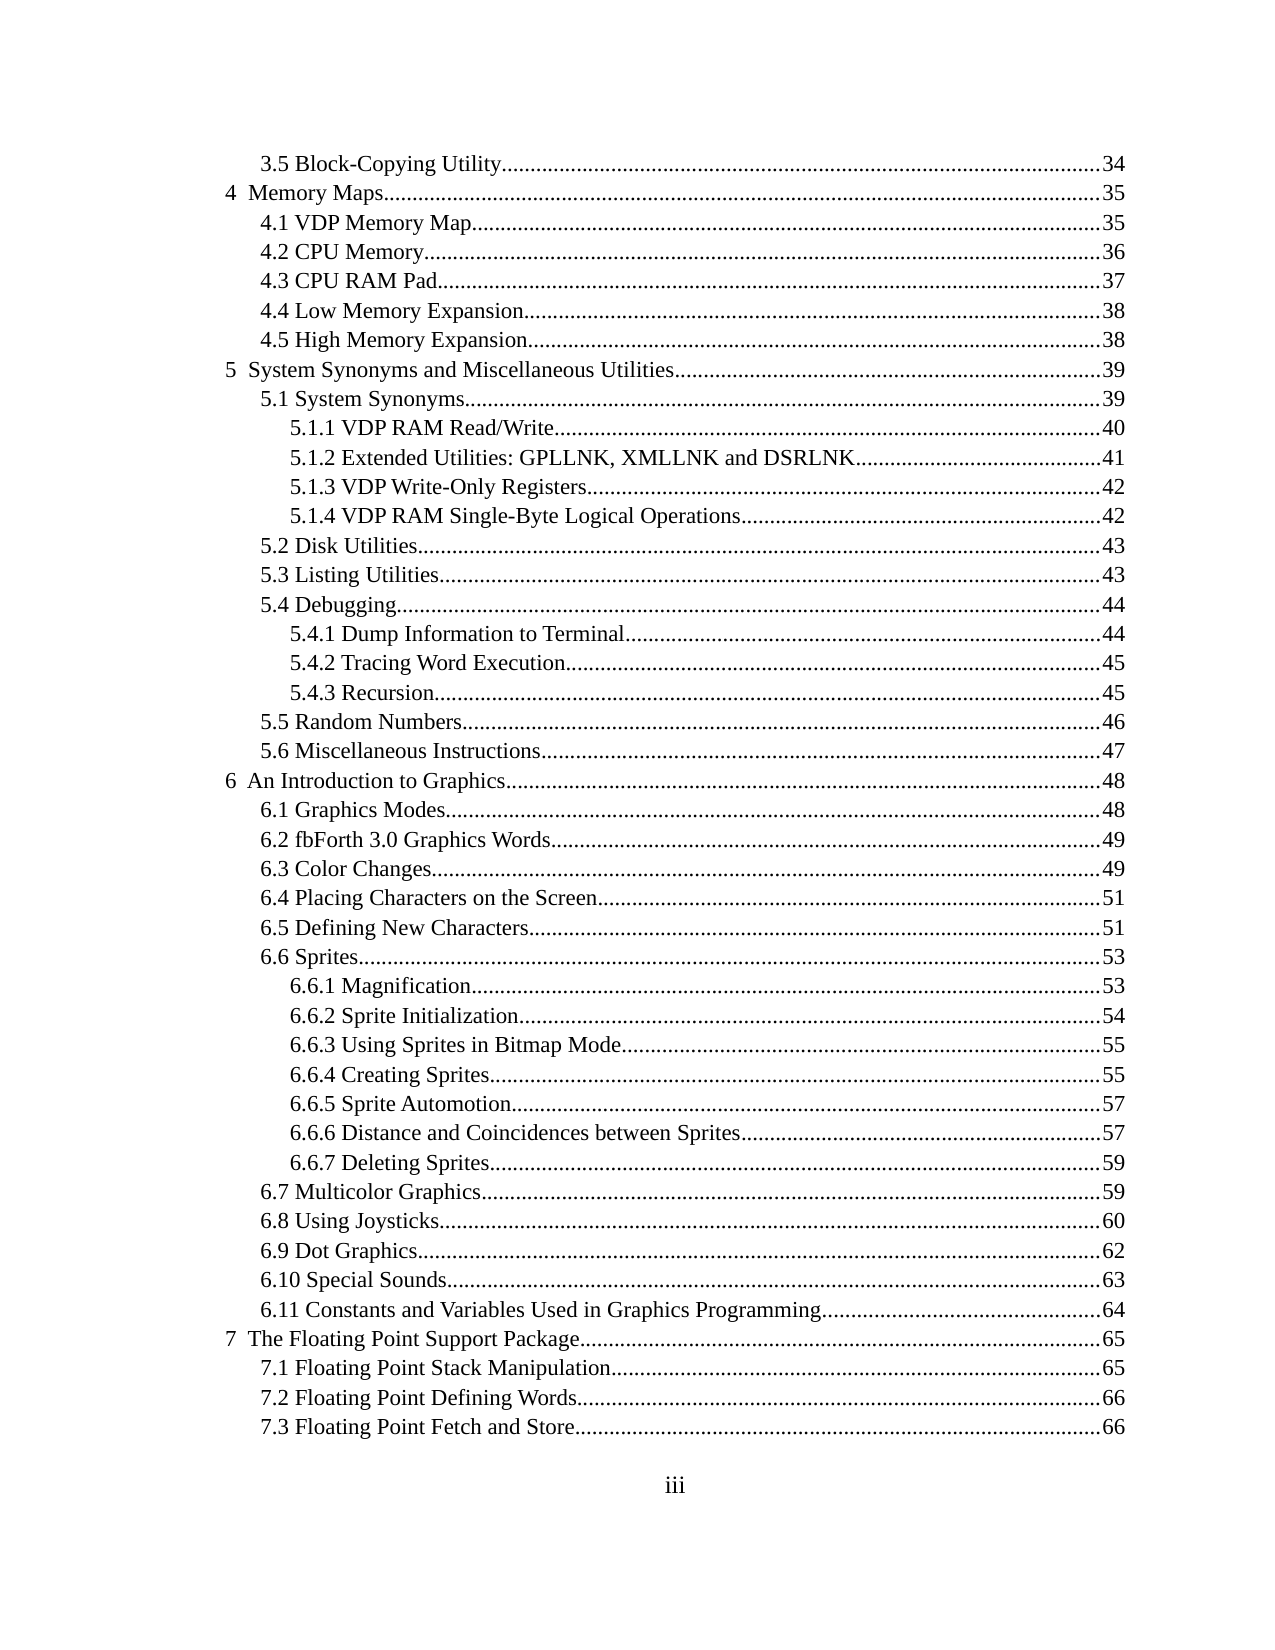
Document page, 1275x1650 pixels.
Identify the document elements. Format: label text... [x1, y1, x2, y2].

text 6.5 Defining New Characters 51 [254, 914, 1125, 940]
text 3.5 Block-Copying Utility 34 [254, 150, 1125, 176]
text 6.10 Special Sounds 63 [254, 1266, 1125, 1293]
text 6.8 Using Joysticks 60 [254, 1207, 1125, 1234]
text 5.1.2 Extended Utilities: GPLLNK, XMLLNK and DSRLNK 41 [284, 444, 1125, 470]
text 5.4.2 Tracing Word Execution 45 [284, 649, 1125, 676]
text 6.7 Multicolor Graphics 59 [254, 1178, 1125, 1204]
text 7.2 Floating Point Defining Words 66 [254, 1384, 1125, 1410]
text 6.3 Color Changes 49 [254, 855, 1125, 881]
text 6.6.5 Sprite Automotion 57 [284, 1090, 1125, 1116]
text 5 System Synonyms and Miscellaneous Utilities 39 [225, 356, 1125, 382]
text 5.4 Debugging 44 [254, 591, 1125, 617]
text 5.1 System Synonyms 39 [254, 385, 1125, 411]
text 6.2 fbForth 3.0 Graphics Words 49 [254, 826, 1125, 852]
text 6.9 Dot Graphics 62 [254, 1237, 1125, 1263]
text 6.6.1 Magnification 53 [284, 972, 1125, 999]
text 6.11 Constants and Variables Used in Graphics Programming 64 [254, 1296, 1125, 1322]
text 6.6.7 Deleting Sprites 59 [284, 1149, 1125, 1175]
text 5.4.3 Recursion 45 [284, 679, 1125, 705]
text 4.4 Low Memory Expansion 38 [254, 297, 1125, 323]
text 5.6 Miscellaneous Instructions 47 [254, 737, 1125, 764]
text 4.3 CPU RAM Pad 37 [254, 267, 1125, 294]
text 5.3 Listing Utilities 43 [254, 561, 1125, 588]
text 5.2 Disk Utilities 43 [254, 532, 1125, 558]
text 6.6.2 Sprite Initialization 54 [284, 1002, 1125, 1028]
text 6.6 Sprites 53 [254, 943, 1125, 969]
text 6.6.3 Using Sprites in Bitmap Mode 55 [284, 1031, 1125, 1058]
text 6.4 Placing Characters on the Screen 51 [254, 884, 1125, 911]
text 5.1.4 VDP RAM Single-Byte Logical Operations 42 [284, 502, 1125, 529]
text 7.1 Floating Point Stack Manipulation 65 [254, 1354, 1125, 1381]
text 6.1 Graphics Modes 48 [254, 796, 1125, 823]
text 6.6.6 Distance and Coincidences between Sprites 57 [284, 1119, 1125, 1146]
text 4 Memory Maps 35 [225, 179, 1125, 206]
text 5.4.1 Dump Information to Terminal 44 [284, 620, 1125, 646]
text 7 The Floating Point Support Package 65 [225, 1325, 1125, 1351]
text 5.5 Random Numbers 46 [254, 708, 1125, 734]
text 6.6.4 Creating Sprites 55 [284, 1061, 1125, 1087]
text 4.5 High Memory Expansion 38 [254, 326, 1125, 353]
text 7.3 Floating Point Fetch and Store 66 [254, 1413, 1125, 1439]
text 5.1.1 VDP RAM Read/Write 40 [284, 414, 1125, 441]
text 4.2 CPU Memory 36 [254, 238, 1125, 264]
text 6 An Introduction to Graphics 48 [225, 767, 1125, 793]
text 5.1.3 VDP Write-Only Registers 42 [284, 473, 1125, 499]
text 4.1 VDP Memory Map 35 [254, 209, 1125, 235]
